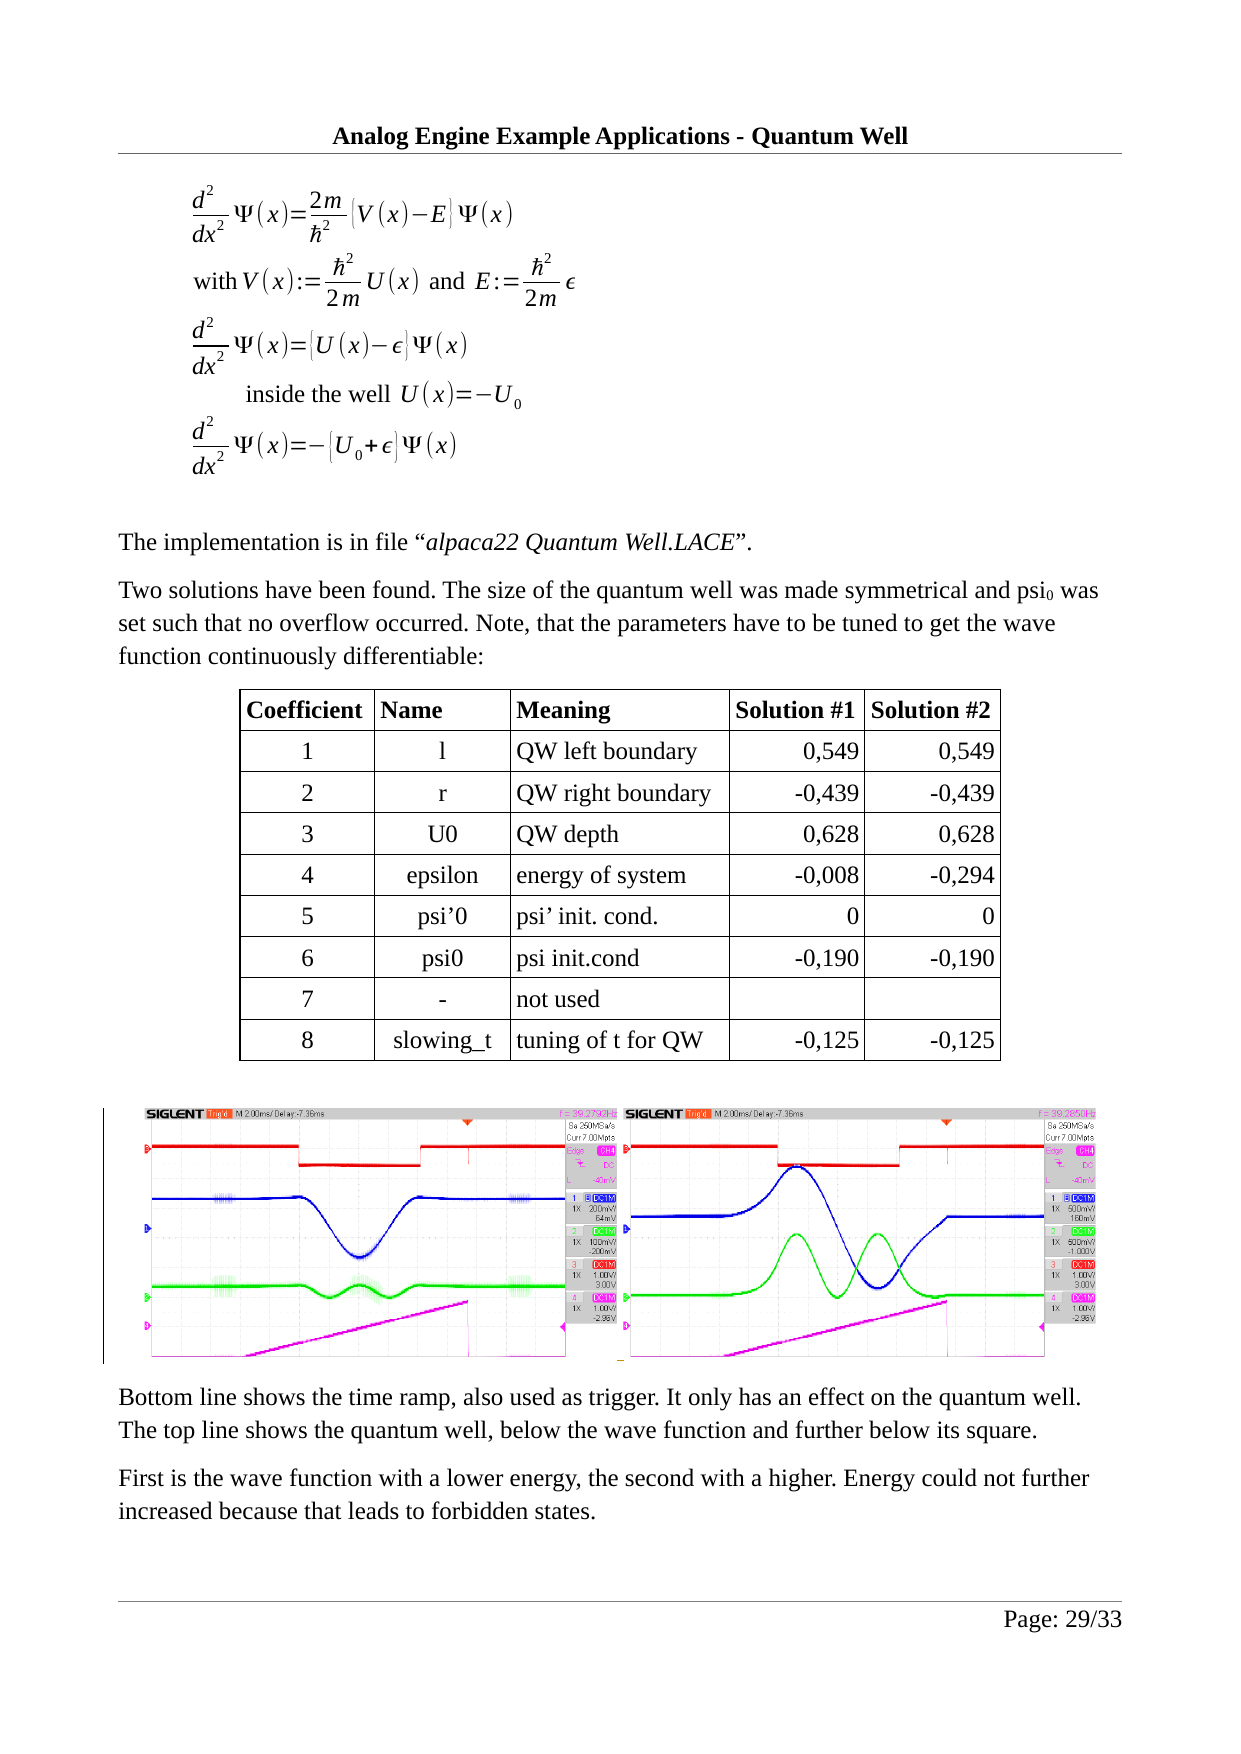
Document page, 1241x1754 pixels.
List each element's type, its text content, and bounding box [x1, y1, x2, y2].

table_cell 0,549 [865, 731, 1000, 771]
table_cell QW left boundary [511, 731, 729, 771]
table_cell -0,125 [865, 1020, 1000, 1060]
table_cell 7‍ [241, 978, 374, 1018]
table_cell slowing_t [375, 1020, 510, 1060]
table_header Meaning [511, 690, 729, 730]
table_header Solution #2 [865, 690, 1000, 730]
table_cell psi0 [375, 937, 510, 977]
text Two solutions have been found. The size of the quantum well was made symmetrical and psi0 was set such that no overflow occurred. Note, that the parameters have to be tuned to get the wave function continuously differentiable: [118, 575, 1122, 669]
table_cell 5‍ [241, 896, 374, 936]
text First is the wave function with a lower energy, the second with a higher. Energy could not further increased because that leads to forbidden states. [118, 1463, 1122, 1525]
table_cell [730, 978, 864, 1018]
table_cell QW depth [511, 813, 729, 853]
table_cell psi’ init. cond. [511, 896, 729, 936]
table_header Name [375, 690, 510, 730]
table_header Solution #1 [730, 690, 864, 730]
text Bottom line shows the time ramp, also used as trigger. It only has an effect on the quantum well. The top line shows the quantum well, below the wave function and further below its square. [118, 1382, 1122, 1444]
table_header Coefficient [241, 690, 374, 730]
table_cell 0 [865, 896, 1000, 936]
table_cell -0,008 [730, 855, 864, 895]
table_cell 0,628 [730, 813, 864, 853]
picture [623, 1108, 1096, 1359]
table_cell r [375, 772, 510, 812]
table_cell 2 [241, 772, 374, 812]
table_cell -0,190 [730, 937, 864, 977]
table_cell -0,190 [865, 937, 1000, 977]
table_cell 6‍ [241, 937, 374, 977]
table_cell U0 [375, 813, 510, 853]
table_cell 0,549 [730, 731, 864, 771]
table_cell epsilon [375, 855, 510, 895]
table_cell not used [511, 978, 729, 1018]
table_cell 4‍ [241, 855, 374, 895]
table_cell 3‍ [241, 813, 374, 853]
table_cell 0 [730, 896, 864, 936]
table_cell 1 [241, 731, 374, 771]
table_cell 0,628 [865, 813, 1000, 853]
table_cell l [375, 731, 510, 771]
table_cell 8‍ [241, 1020, 374, 1060]
picture [144, 1108, 617, 1359]
table_cell - [375, 978, 510, 1018]
table_cell QW right boundary [511, 772, 729, 812]
table_cell psi init.cond [511, 937, 729, 977]
table_cell psi’0 [375, 896, 510, 936]
table_cell [865, 978, 1000, 1018]
table_cell -0,294 [865, 855, 1000, 895]
table_cell -0,439 [865, 772, 1000, 812]
table_cell -0,439 [730, 772, 864, 812]
table_cell energy of system [511, 855, 729, 895]
table_cell tuning of t for QW [511, 1020, 729, 1060]
text The implementation is in file “alpaca22 Quantum Well.LACE”. [118, 527, 1122, 556]
table_cell -0,125 [730, 1020, 864, 1060]
